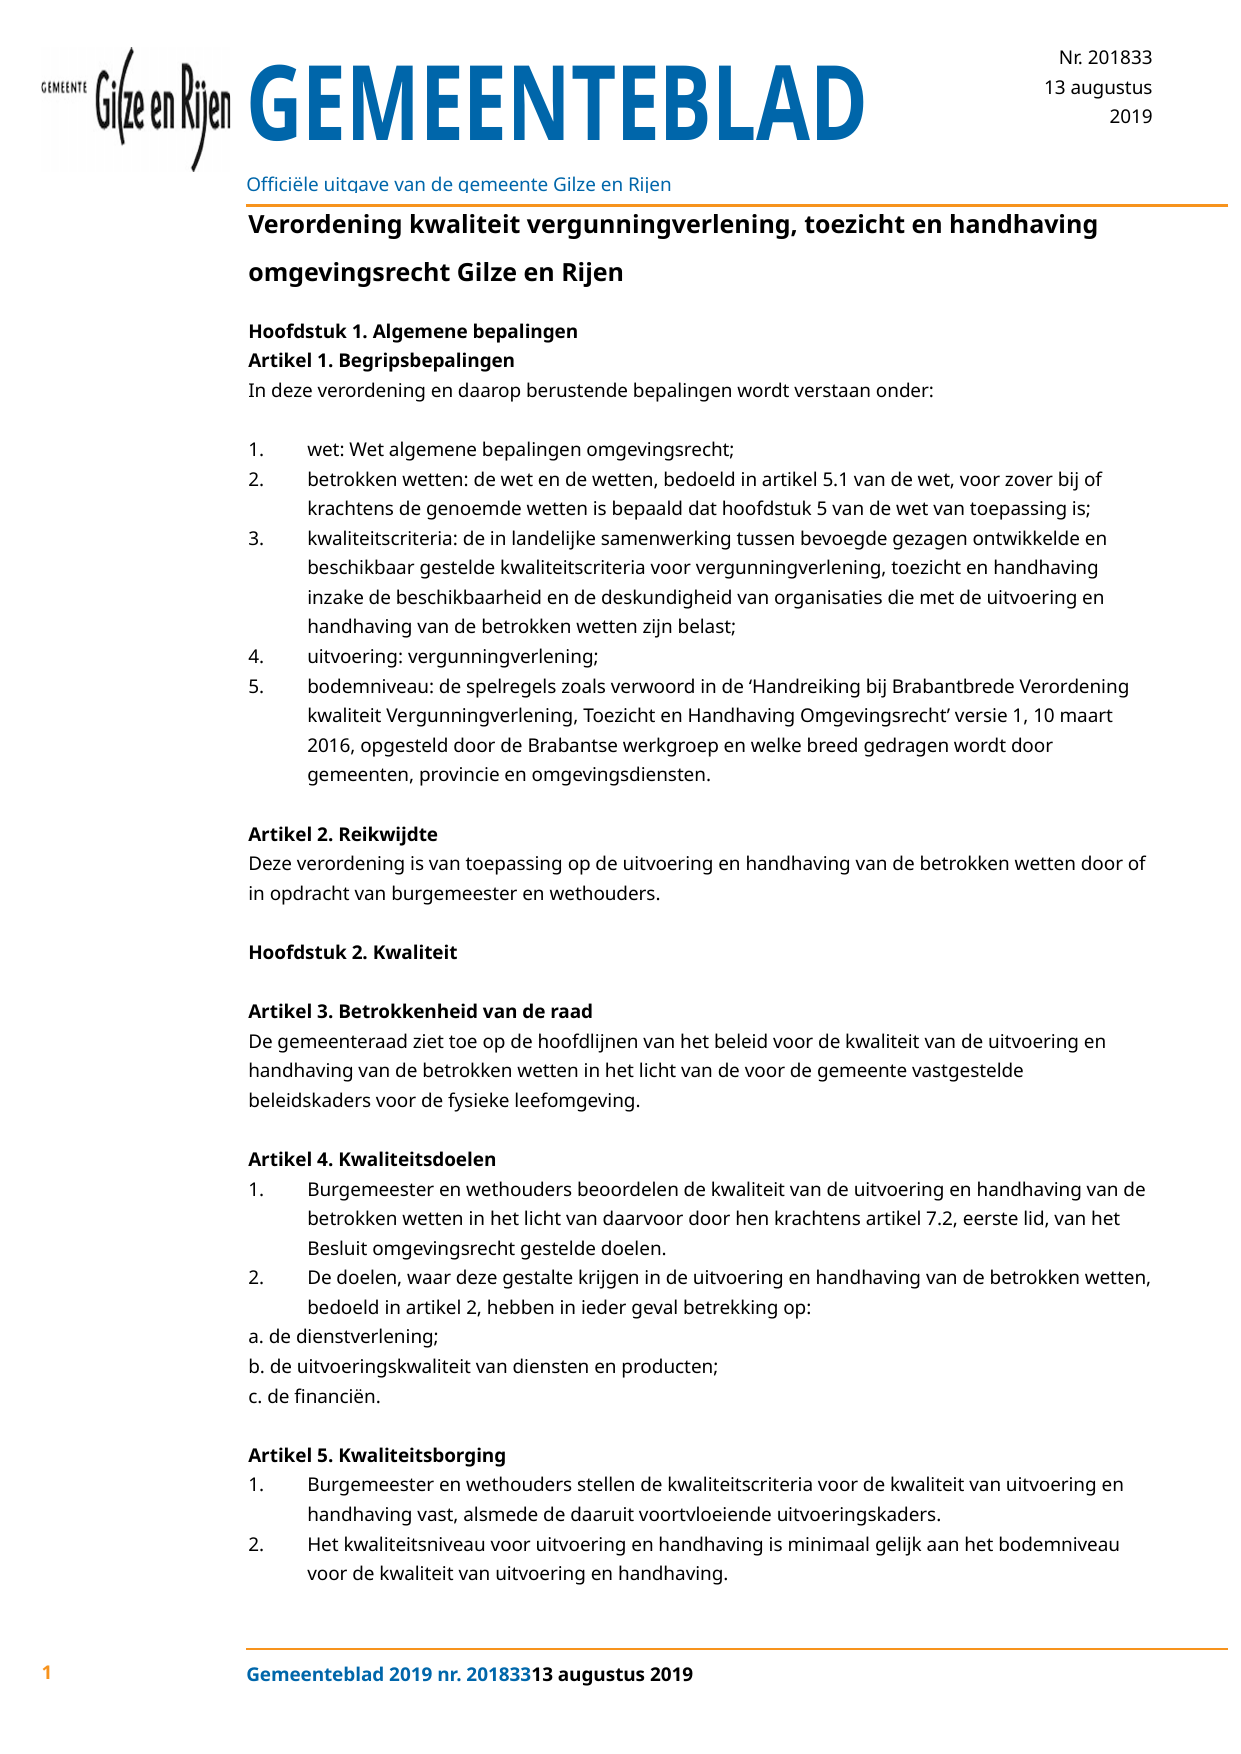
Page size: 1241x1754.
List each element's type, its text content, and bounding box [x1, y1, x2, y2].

list Het kwaliteitsniveau voor uitvoering en handhaving is minimaal gelijk aan het bodemniveau voor de kwaliteit van uitvoering en handhaving. [248, 1531, 1152, 1586]
text Verordening kwaliteit vergunningverlening, toezicht en handhaving omgevingsrecht Gilze en Rijen [248, 207, 1152, 288]
text Artikel 1. Begripsbepalingen [248, 347, 1152, 373]
text Artikel 5. Kwaliteitsborging [248, 1442, 1152, 1468]
text In deze verordening en daarop berustende bepalingen wordt verstaan onder: [248, 377, 1152, 403]
text b. de uitvoeringskwaliteit van diensten en producten; [248, 1353, 1152, 1379]
list kwaliteitscriteria: de in landelijke samenwerking tussen bevoegde gezagen ontwikkelde en beschikbaar gestelde kwaliteitscriteria voor vergunningverlening, toezicht en handhaving inzake de beschikbaarheid en de deskundigheid van organisaties die met de uitvoering en handhaving van de betrokken wetten zijn belast; [248, 525, 1152, 639]
text Artikel 2. Reikwijdte [248, 821, 1152, 847]
list uitvoering: vergunningverlening; [248, 643, 1152, 669]
list wet: Wet algemene bepalingen omgevingsrecht; [248, 436, 1152, 462]
list Burgemeester en wethouders stellen de kwaliteitscriteria voor de kwaliteit van uitvoering en handhaving vast, alsmede de daaruit voortvloeiende uitvoeringskaders. [248, 1472, 1152, 1527]
picture [41, 47, 231, 172]
text Deze verordening is van toepassing op de uitvoering en handhaving van de betrokken wetten door of in opdracht van burgemeester en wethouders. [248, 850, 1152, 906]
list Burgemeester en wethouders beoordelen de kwaliteit van de uitvoering en handhaving van de betrokken wetten in het licht van daarvoor door hen krachtens artikel 7.2, eerste lid, van het Besluit omgevingsrecht gestelde doelen. [248, 1176, 1152, 1261]
text Hoofdstuk 1. Algemene bepalingen [248, 318, 1152, 344]
text Artikel 4. Kwaliteitsdoelen [248, 1146, 1152, 1172]
text c. de financiën. [248, 1383, 1152, 1409]
text De gemeenteraad ziet toe op de hoofdlijnen van het beleid voor de kwaliteit van de uitvoering en handhaving van de betrokken wetten in het licht van de voor de gemeente vastgestelde beleidskaders voor de fysieke leefomgeving. [248, 1028, 1152, 1113]
text a. de dienstverlening; [248, 1324, 1152, 1349]
text Hoofdstuk 2. Kwaliteit [248, 939, 1152, 965]
text Artikel 3. Betrokkenheid van de raad [248, 998, 1152, 1024]
list betrokken wetten: de wet en de wetten, bedoeld in artikel 5.1 van de wet, voor zover bij of krachtens de genoemde wetten is bepaald dat hoofdstuk 5 van de wet van toepassing is; [248, 466, 1152, 521]
list De doelen, waar deze gestalte krijgen in de uitvoering en handhaving van de betrokken wetten, bedoeld in artikel 2, hebben in ieder geval betrekking op: [248, 1264, 1152, 1320]
list bodemniveau: de spelregels zoals verwoord in de ‘Handreiking bij Brabantbrede Verordening kwaliteit Vergunningverlening, Toezicht en Handhaving Omgevingsrecht’ versie 1, 10 maart 2016, opgesteld door de Brabantse werkgroep en welke breed gedragen wordt door gemeenten, provincie en omgevingsdiensten. [248, 673, 1152, 787]
